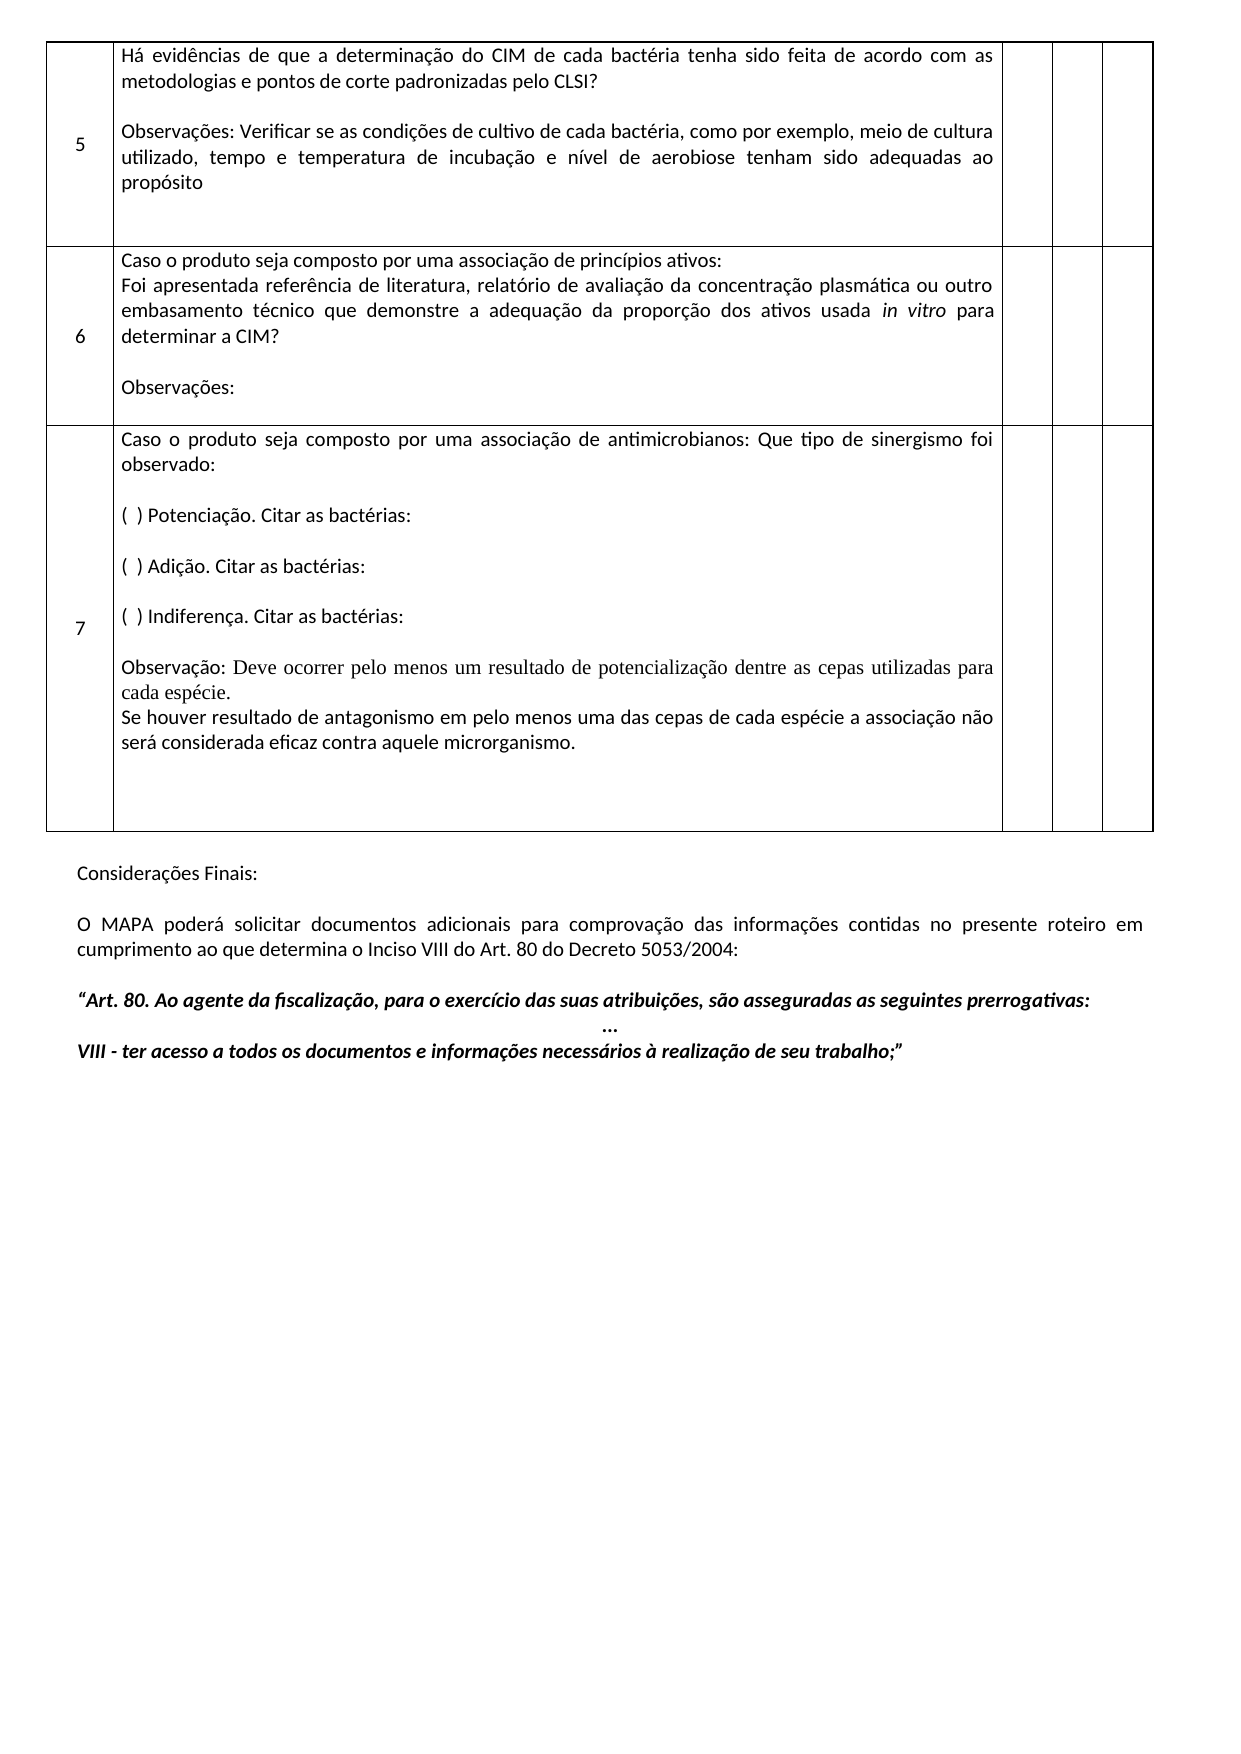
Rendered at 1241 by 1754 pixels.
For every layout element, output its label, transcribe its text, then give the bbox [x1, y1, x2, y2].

table_cell [1103, 247, 1152, 425]
table_cell [1003, 43, 1052, 246]
table_cell [1003, 426, 1052, 831]
table_cell 6 [47, 247, 113, 425]
table_cell [1003, 247, 1052, 425]
text Considerações Finais: [77, 860, 1146, 886]
table_cell Há evidências de que a determinação do CIM de cada bactéria tenha sido feita de acordo com as metodologias e pontos de corte padronizadas pelo CLSI? Observações: Verificar se as condições de cultivo de cada bactéria, como por exemplo, meio de cultura utilizado, tempo e temperatura de incubação e nível de aerobiose tenham sido adequadas ao propósito [114, 43, 1002, 246]
text ... [77, 1013, 1146, 1038]
table_cell Caso o produto seja composto por uma associação de princípios ativos: Foi apresentada referência de literatura, relatório de avaliação da concentração plasmática ou outro embasamento técnico que demonstre a adequação da proporção dos ativos usada in vitro para determinar a CIM? Observações: [114, 247, 1002, 425]
table_cell [1053, 43, 1102, 246]
text “Art. 80. Ao agente da fiscalização, para o exercício das suas atribuições, são asseguradas as seguintes prerrogativas: [77, 987, 1146, 1013]
table_cell Caso o produto seja composto por uma associação de antimicrobianos: Que tipo de sinergismo foi observado: ( ) Potenciação. Citar as bactérias: ( ) Adição. Citar as bactérias: ( ) Indiferença. Citar as bactérias: Observação: Deve ocorrer pelo menos um resultado de potencialização dentre as cepas utilizadas para cada espécie. Se houver resultado de antagonismo em pelo menos uma das cepas de cada espécie a associação não será considerada eficaz contra aquele microrganismo. [114, 426, 1002, 831]
text VIII - ter acesso a todos os documentos e informações necessários à realização de seu trabalho;” [77, 1038, 1146, 1063]
table_cell 7 [47, 426, 113, 831]
table_cell [1103, 43, 1152, 246]
table_cell [1053, 247, 1102, 425]
table_cell 5 [47, 43, 113, 246]
table_cell [1103, 426, 1152, 831]
text O MAPA poderá solicitar documentos adicionais para comprovação das informações contidas no presente roteiro em cumprimento ao que determina o Inciso VIII do Art. 80 do Decreto 5053/2004: [77, 911, 1146, 962]
table_cell [1053, 426, 1102, 831]
